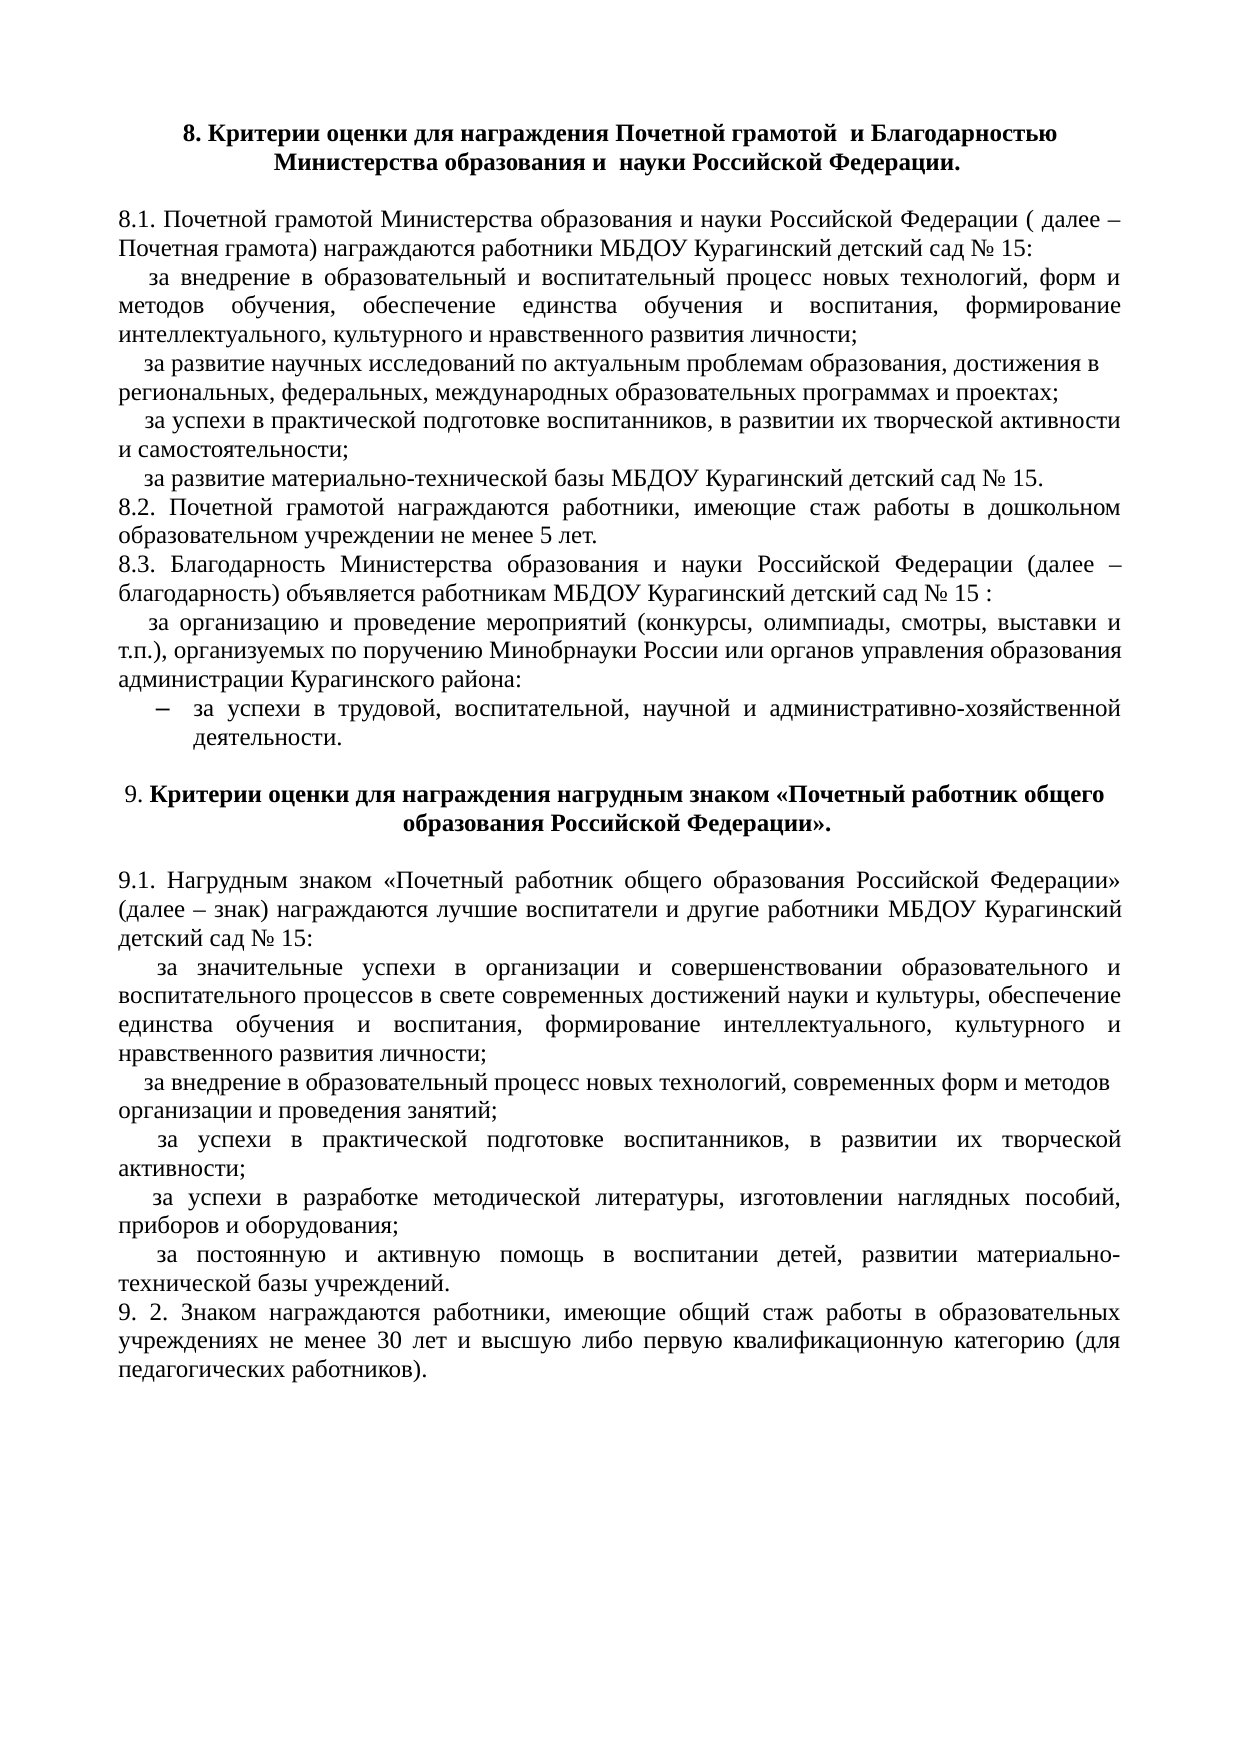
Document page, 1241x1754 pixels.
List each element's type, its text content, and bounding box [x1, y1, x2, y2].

text  за развитие материально-технической базы МБДОУ Курагинский детский сад № 15. [118, 463, 1122, 492]
text  за успехи в практической подготовке воспитанников, в развитии их творческой активности; [118, 1124, 1122, 1182]
list за успехи в трудовой, воспитательной, научной и административно-хозяйственной деятельности. [156, 693, 1122, 751]
text  за значительные успехи в организации и совершенствовании образовательного и воспитательного процессов в свете современных достижений науки и культуры, обеспечение единства обучения и воспитания, формирование интеллектуального, культурного и нравственного развития личности; [118, 952, 1122, 1067]
text  за организацию и проведение мероприятий (конкурсы, олимпиады, смотры, выставки и т.п.), организуемых по поручению Минобрнауки России или органов управления образования администрации Курагинского района: [118, 607, 1122, 693]
text  за внедрение в образовательный и воспитательный процесс новых технологий, форм и методов обучения, обеспечение единства обучения и воспитания, формирование интеллектуального, культурного и нравственного развития личности; [118, 262, 1122, 348]
text 9. Критерии оценки для награждения нагрудным знаком «Почетный работник общего [118, 779, 1122, 808]
text  за успехи в разработке методической литературы, изготовлении наглядных пособий, приборов и оборудования; [118, 1182, 1122, 1239]
text 8.3. Благодарность Министерства образования и науки Российской Федерации (далее – благодарность) объявляется работникам МБДОУ Курагинский детский сад № 15 : [118, 549, 1122, 607]
text региональных, федеральных, международных образовательных программах и проектах; [118, 377, 1122, 406]
text 8.1. Почетной грамотой Министерства образования и науки Российской Федерации ( далее – Почетная грамота) награждаются работники МБДОУ Курагинский детский сад № 15: [118, 204, 1122, 262]
text организации и проведения занятий; [118, 1096, 1122, 1124]
text 9. 2. Знаком награждаются работники, имеющие общий стаж работы в образовательных учреждениях не менее 30 лет и высшую либо первую квалификационную категорию (для педагогических работников). [118, 1297, 1122, 1383]
text 8. Критерии оценки для награждения Почетной грамотой и Благодарностью Министерства образования и науки Российской Федерации. [118, 118, 1122, 176]
text образования Российской Федерации». [118, 808, 1122, 837]
text 8.2. Почетной грамотой награждаются работники, имеющие стаж работы в дошкольном образовательном учреждении не менее 5 лет. [118, 492, 1122, 549]
text  за внедрение в образовательный процесс новых технологий, современных форм и методов [118, 1067, 1122, 1096]
text  за постоянную и активную помощь в воспитании детей, развитии материально-технической базы учреждений. [118, 1239, 1122, 1297]
text  за успехи в практической подготовке воспитанников, в развитии их творческой активности и самостоятельности; [118, 406, 1122, 463]
text  за развитие научных исследований по актуальным проблемам образования, достижения в [118, 348, 1122, 377]
text 9.1. Нагрудным знаком «Почетный работник общего образования Российской Федерации» (далее – знак) награждаются лучшие воспитатели и другие работники МБДОУ Курагинский детский сад № 15: [118, 866, 1122, 952]
